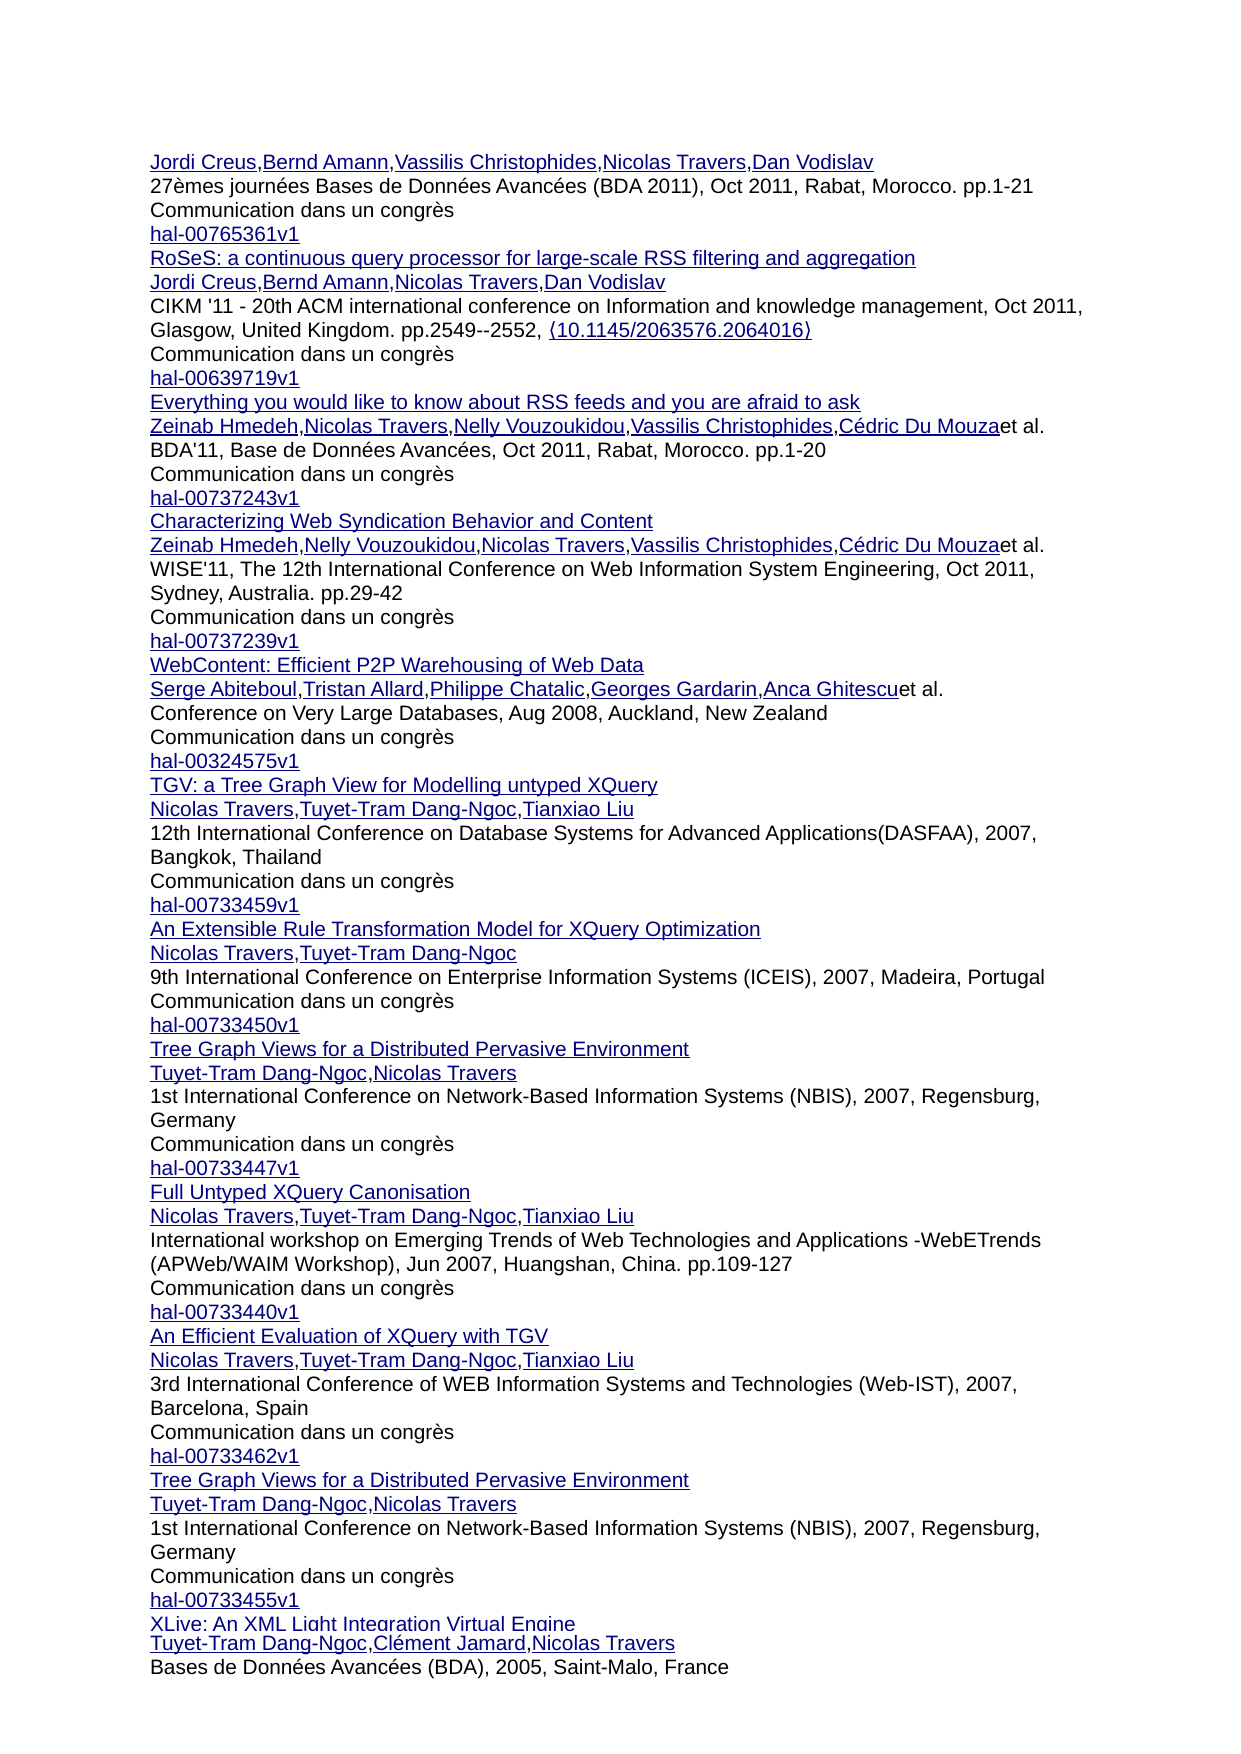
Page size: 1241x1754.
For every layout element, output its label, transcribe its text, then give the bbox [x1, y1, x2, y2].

table_cell Tree Graph Views for a Distributed Pervasive Environment Tuyet-Tram Dang-Ngoc,Nicolas Travers 1st International Conference on Network-Based Information Systems (NBIS), 2007, Regensburg, Germany Communication dans un congrès hal-00733447v1 [150, 1036, 1090, 1180]
table_cell Everything you would like to know about RSS feeds and you are afraid to ask Zeinab Hmedeh,Nicolas Travers,Nelly Vouzoukidou,Vassilis Christophides,Cédric Du Mouzaet al. BDA'11, Base de Données Avancées, Oct 2011, Rabat, Morocco. pp.1-20 Communication dans un congrès hal-00737243v1 [150, 390, 1090, 509]
table_cell RoSeS: a continuous query processor for large-scale RSS filtering and aggregation Jordi Creus,Bernd Amann,Nicolas Travers,Dan Vodislav CIKM '11 - 20th ACM international conference on Information and knowledge management, Oct 2011, Glasgow, United Kingdom. pp.2549--2552, ⟨10.1145/2063576.2064016⟩ Communication dans un congrès hal-00639719v1 [150, 246, 1090, 389]
table_cell An Efficient Evaluation of XQuery with TGV Nicolas Travers,Tuyet-Tram Dang-Ngoc,Tianxiao Liu 3rd International Conference of WEB Information Systems and Technologies (Web-IST), 2007, Barcelona, Spain Communication dans un congrès hal-00733462v1 [150, 1324, 1090, 1468]
table_cell Full Untyped XQuery Canonisation Nicolas Travers,Tuyet-Tram Dang-Ngoc,Tianxiao Liu International workshop on Emerging Trends of Web Technologies and Applications -WebETrends (APWeb/WAIM Workshop), Jun 2007, Huangshan, China. pp.109-127 Communication dans un congrès hal-00733440v1 [150, 1180, 1090, 1324]
table_cell Characterizing Web Syndication Behavior and Content Zeinab Hmedeh,Nelly Vouzoukidou,Nicolas Travers,Vassilis Christophides,Cédric Du Mouzaet al. WISE'11, The 12th International Conference on Web Information System Engineering, Oct 2011, Sydney, Australia. pp.29-42 Communication dans un congrès hal-00737239v1 [150, 509, 1090, 653]
table_cell An Extensible Rule Transformation Model for XQuery Optimization Nicolas Travers,Tuyet-Tram Dang-Ngoc 9th International Conference on Enterprise Information Systems (ICEIS), 2007, Madeira, Portugal Communication dans un congrès hal-00733450v1 [150, 917, 1090, 1036]
table_cell WebContent: Efficient P2P Warehousing of Web Data Serge Abiteboul,Tristan Allard,Philippe Chatalic,Georges Gardarin,Anca Ghitescuet al. Conference on Very Large Databases, Aug 2008, Auckland, New Zealand Communication dans un congrès hal-00324575v1 [150, 653, 1090, 773]
table_cell Jordi Creus,Bernd Amann,Vassilis Christophides,Nicolas Travers,Dan Vodislav 27èmes journées Bases de Données Avancées (BDA 2011), Oct 2011, Rabat, Morocco. pp.1-21 Communication dans un congrès hal-00765361v1 [150, 150, 1090, 246]
table_cell Tree Graph Views for a Distributed Pervasive Environment Tuyet-Tram Dang-Ngoc,Nicolas Travers 1st International Conference on Network-Based Information Systems (NBIS), 2007, Regensburg, Germany Communication dans un congrès hal-00733455v1 [150, 1468, 1090, 1611]
table_cell TGV: a Tree Graph View for Modelling untyped XQuery Nicolas Travers,Tuyet-Tram Dang-Ngoc,Tianxiao Liu 12th International Conference on Database Systems for Advanced Applications(DASFAA), 2007, Bangkok, Thailand Communication dans un congrès hal-00733459v1 [150, 773, 1090, 917]
table_cell XLive: An XML Light Integration Virtual Engine Tuyet-Tram Dang-Ngoc,Clément Jamard,Nicolas Travers Bases de Données Avancées (BDA), 2005, Saint-Malo, France [150, 1611, 1090, 1679]
